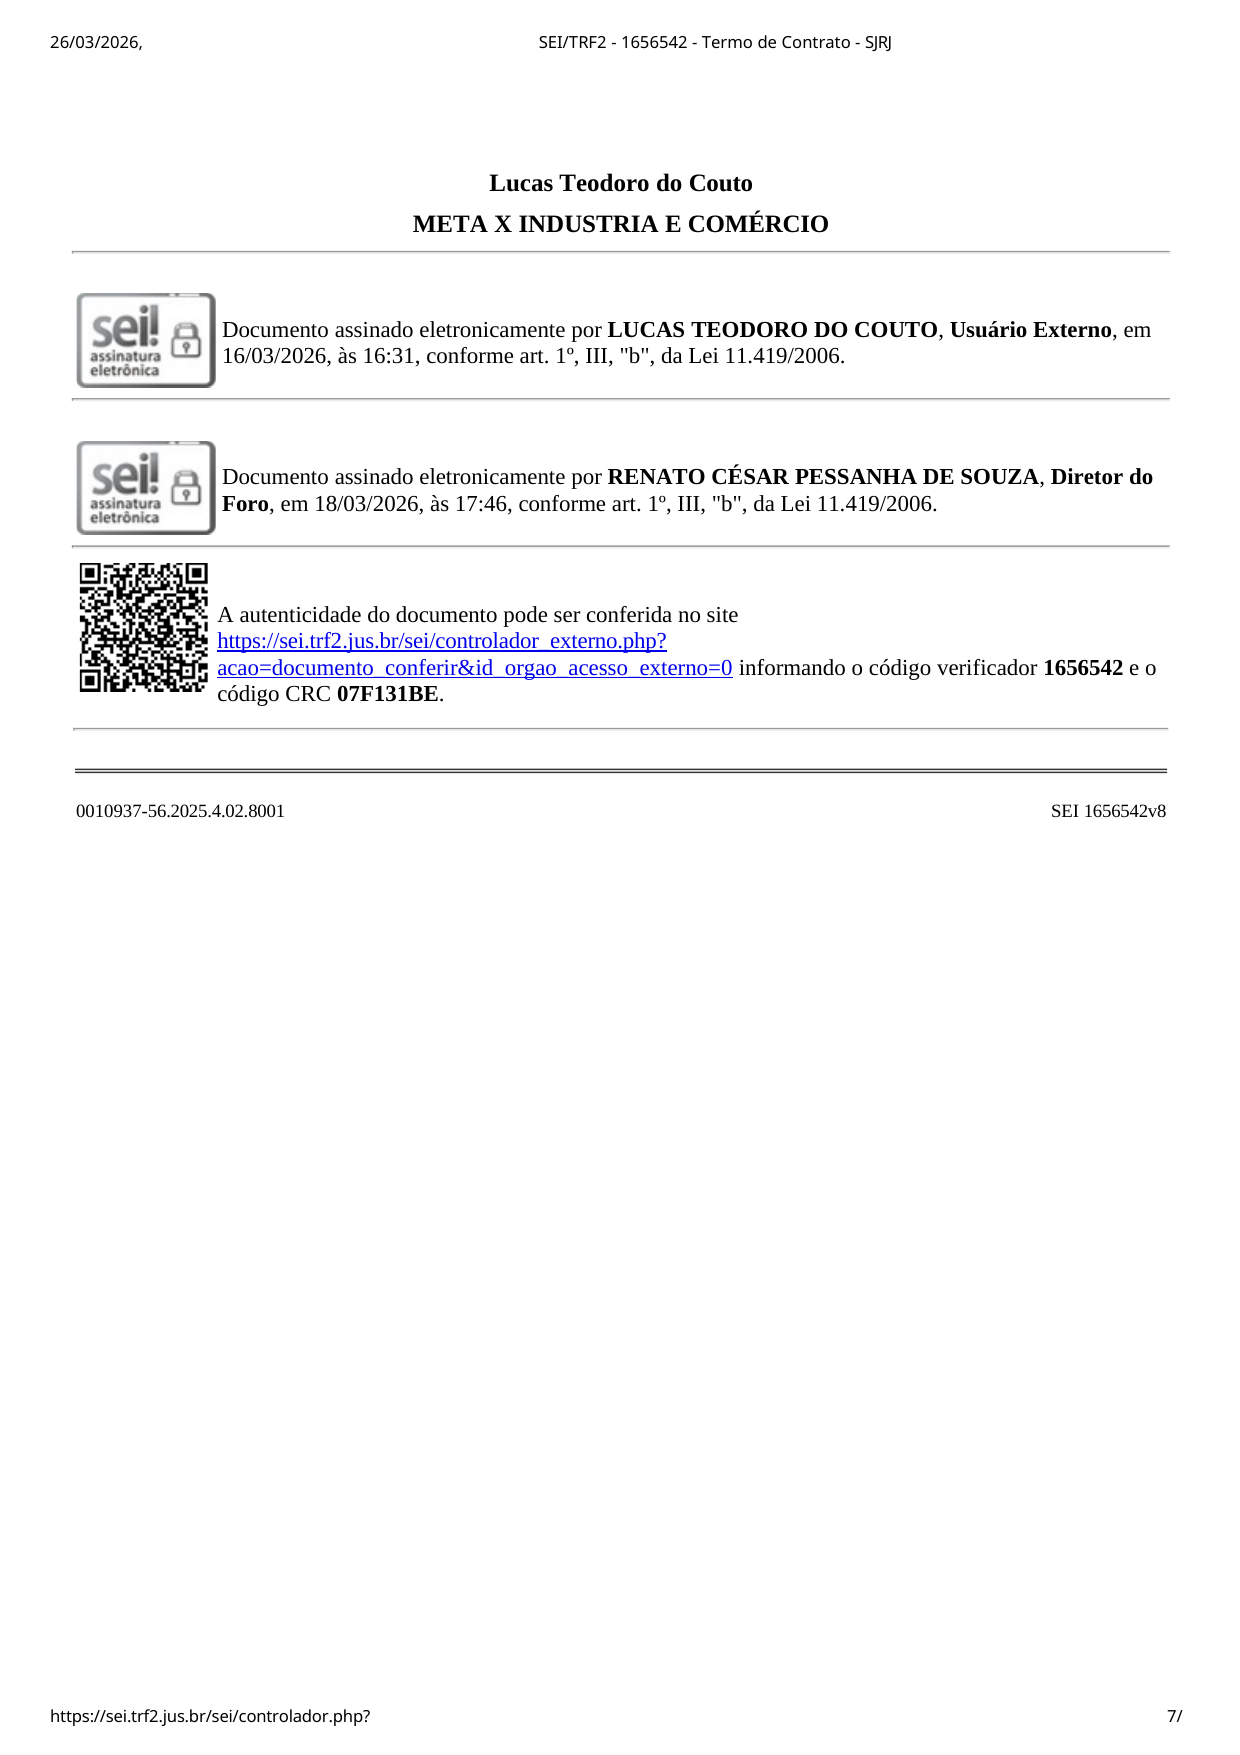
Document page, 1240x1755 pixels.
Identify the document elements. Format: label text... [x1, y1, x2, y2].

text 0010937-56.2025.4.02.8001 SEI 1656542v8 [62, 800, 1181, 822]
text META X INDUSTRIA E COMÉRCIO [62, 209, 1181, 238]
text A autenticidade do documento pode ser conferida no site https://sei.trf2.jus.br/sei/controlador_externo.php? acao=documento_conferir&id_orgao_acesso_externo=0 informando o código verificador 1656542 e o código CRC 07F131BE. [217, 601, 1163, 707]
text Lucas Teodoro do Couto [62, 168, 1181, 197]
text Documento assinado eletronicamente por LUCAS TEODORO DO COUTO, Usuário Externo, em 16/03/2026, às 16:31, conforme art. 1º, III, "b", da Lei 11.419/2006. [222, 316, 1181, 369]
text Documento assinado eletronicamente por RENATO CÉSAR PESSANHA DE SOUZA, Diretor do Foro, em 18/03/2026, às 17:46, conforme art. 1º, III, "b", da Lei 11.419/2006. [222, 463, 1181, 516]
